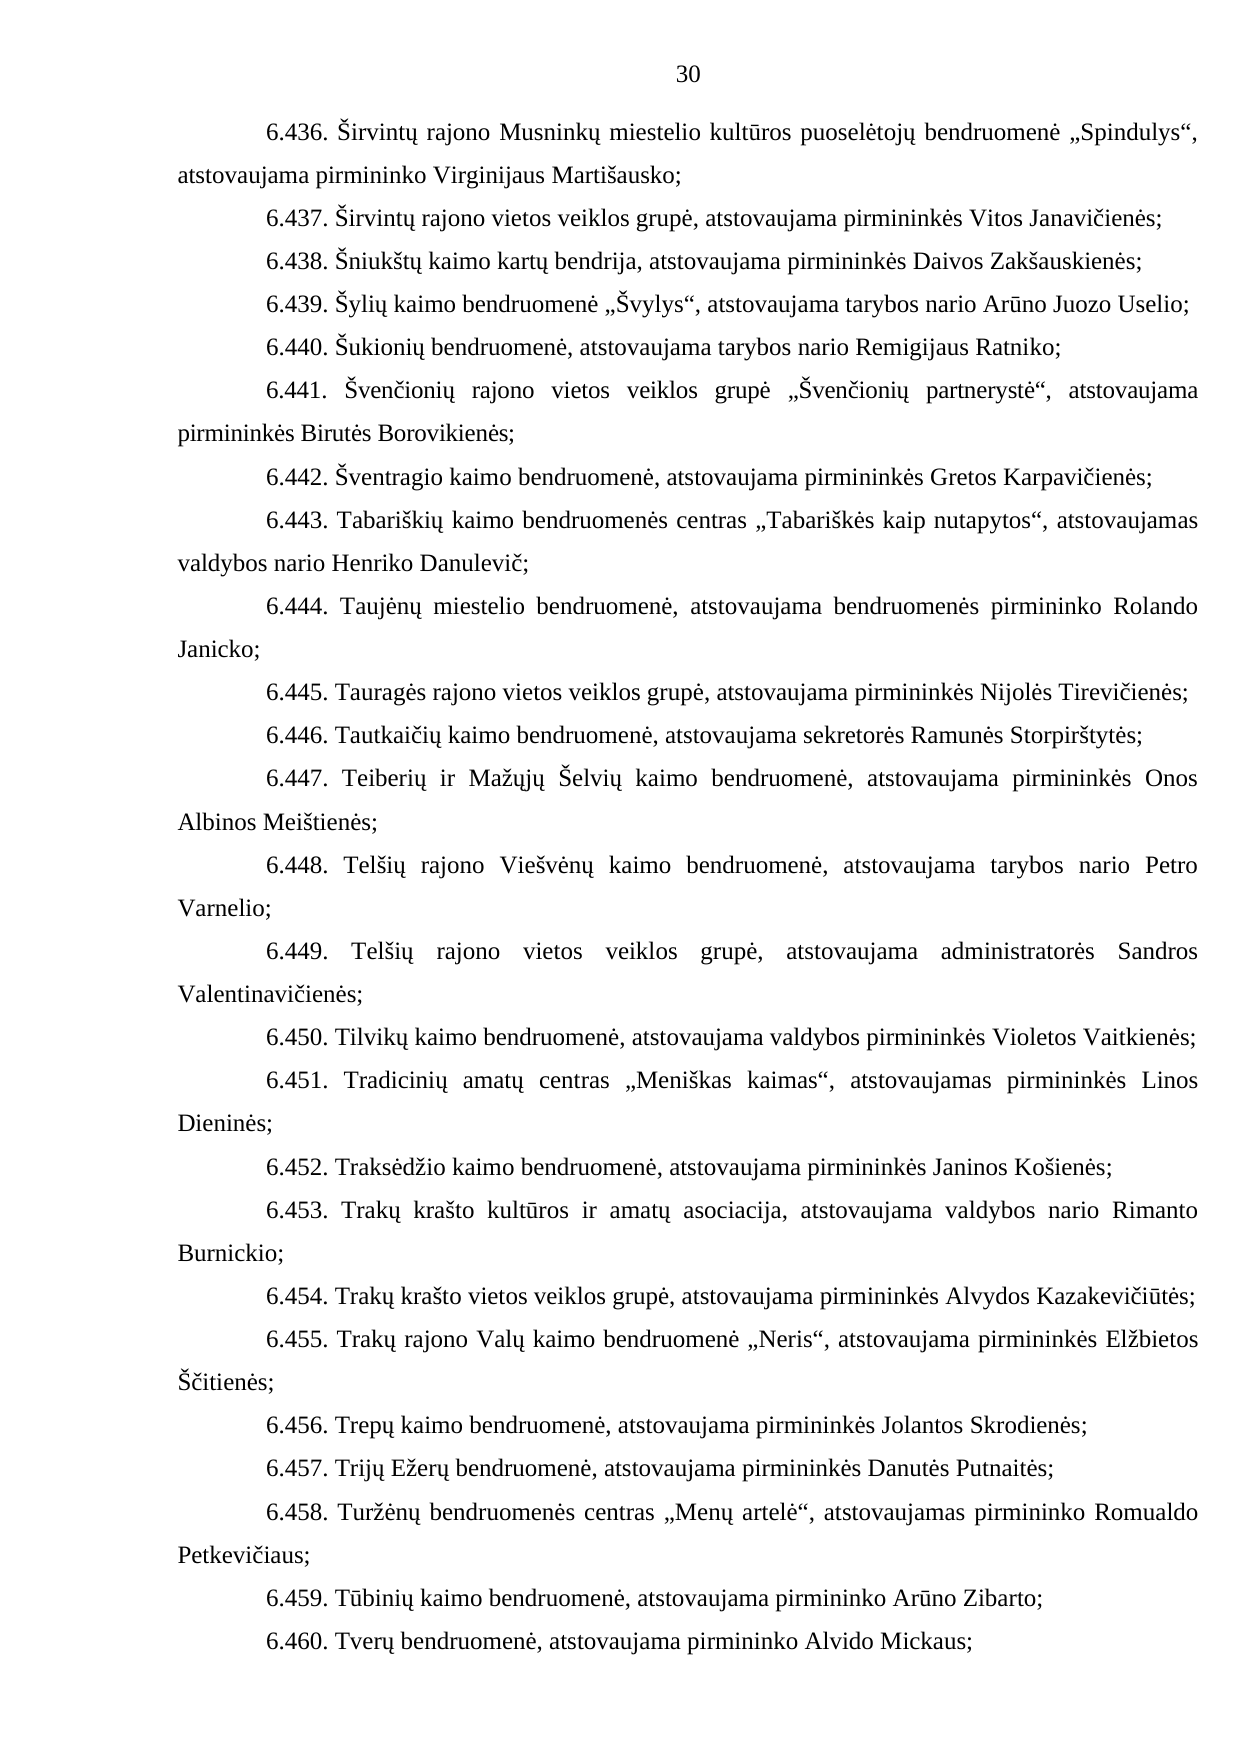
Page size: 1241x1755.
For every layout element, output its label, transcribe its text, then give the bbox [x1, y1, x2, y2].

text 6.459. Tūbinių kaimo bendruomenė, atstovaujama pirmininko Arūno Zibarto; [177, 1583, 1199, 1612]
text 6.444. Taujėnų miestelio bendruomenė, atstovaujama bendruomenės pirmininko Rolando Janicko; [177, 591, 1199, 663]
text 6.458. Turžėnų bendruomenės centras „Menų artelė“, atstovaujamas pirmininko Romualdo Petkevičiaus; [177, 1497, 1199, 1568]
text 6.437. Širvintų rajono vietos veiklos grupė, atstovaujama pirmininkės Vitos Janavičienės; [177, 203, 1199, 232]
text 6.436. Širvintų rajono Musninkų miestelio kultūros puoselėtojų bendruomenė „Spindulys“, atstovaujama pirmininko Virginijaus Martišausko; [177, 117, 1199, 188]
text 6.453. Trakų krašto kultūros ir amatų asociacija, atstovaujama valdybos nario Rimanto Burnickio; [177, 1195, 1199, 1267]
text 6.441. Švenčionių rajono vietos veiklos grupė „Švenčionių partnerystė“, atstovaujama pirmininkės Birutės Borovikienės; [177, 375, 1199, 447]
text 6.452. Traksėdžio kaimo bendruomenė, atstovaujama pirmininkės Janinos Košienės; [177, 1152, 1199, 1180]
text 6.438. Šniukštų kaimo kartų bendrija, atstovaujama pirmininkės Daivos Zakšauskienės; [177, 246, 1199, 275]
text 6.442. Šventragio kaimo bendruomenė, atstovaujama pirmininkės Gretos Karpavičienės; [177, 462, 1199, 490]
text 6.460. Tverų bendruomenė, atstovaujama pirmininko Alvido Mickaus; [177, 1626, 1199, 1655]
text 6.440. Šukionių bendruomenė, atstovaujama tarybos nario Remigijaus Ratniko; [177, 332, 1199, 361]
text 6.451. Tradicinių amatų centras „Meniškas kaimas“, atstovaujamas pirmininkės Linos Dieninės; [177, 1065, 1199, 1137]
text 6.457. Trijų Ežerų bendruomenė, atstovaujama pirmininkės Danutės Putnaitės; [177, 1453, 1199, 1482]
text 6.445. Tauragės rajono vietos veiklos grupė, atstovaujama pirmininkės Nijolės Tirevičienės; [177, 677, 1199, 706]
text 6.443. Tabariškių kaimo bendruomenės centras „Tabariškės kaip nutapytos“, atstovaujamas valdybos nario Henriko Danulevič; [177, 505, 1199, 577]
text 6.450. Tilvikų kaimo bendruomenė, atstovaujama valdybos pirmininkės Violetos Vaitkienės; [177, 1022, 1199, 1051]
text 6.456. Trepų kaimo bendruomenė, atstovaujama pirmininkės Jolantos Skrodienės; [177, 1410, 1199, 1439]
text 6.454. Trakų krašto vietos veiklos grupė, atstovaujama pirmininkės Alvydos Kazakevičiūtės; [177, 1281, 1199, 1310]
text 6.449. Telšių rajono vietos veiklos grupė, atstovaujama administratorės Sandros Valentinavičienės; [177, 936, 1199, 1008]
text 6.446. Tautkaičių kaimo bendruomenė, atstovaujama sekretorės Ramunės Storpirštytės; [177, 720, 1199, 749]
text 6.455. Trakų rajono Valų kaimo bendruomenė „Neris“, atstovaujama pirmininkės Elžbietos Ščitienės; [177, 1324, 1199, 1396]
text 6.439. Šylių kaimo bendruomenė „Švylys“, atstovaujama tarybos nario Arūno Juozo Uselio; [177, 289, 1199, 318]
text 6.447. Teiberių ir Mažųjų Šelvių kaimo bendruomenė, atstovaujama pirmininkės Onos Albinos Meištienės; [177, 763, 1199, 835]
text 6.448. Telšių rajono Viešvėnų kaimo bendruomenė, atstovaujama tarybos nario Petro Varnelio; [177, 850, 1199, 922]
